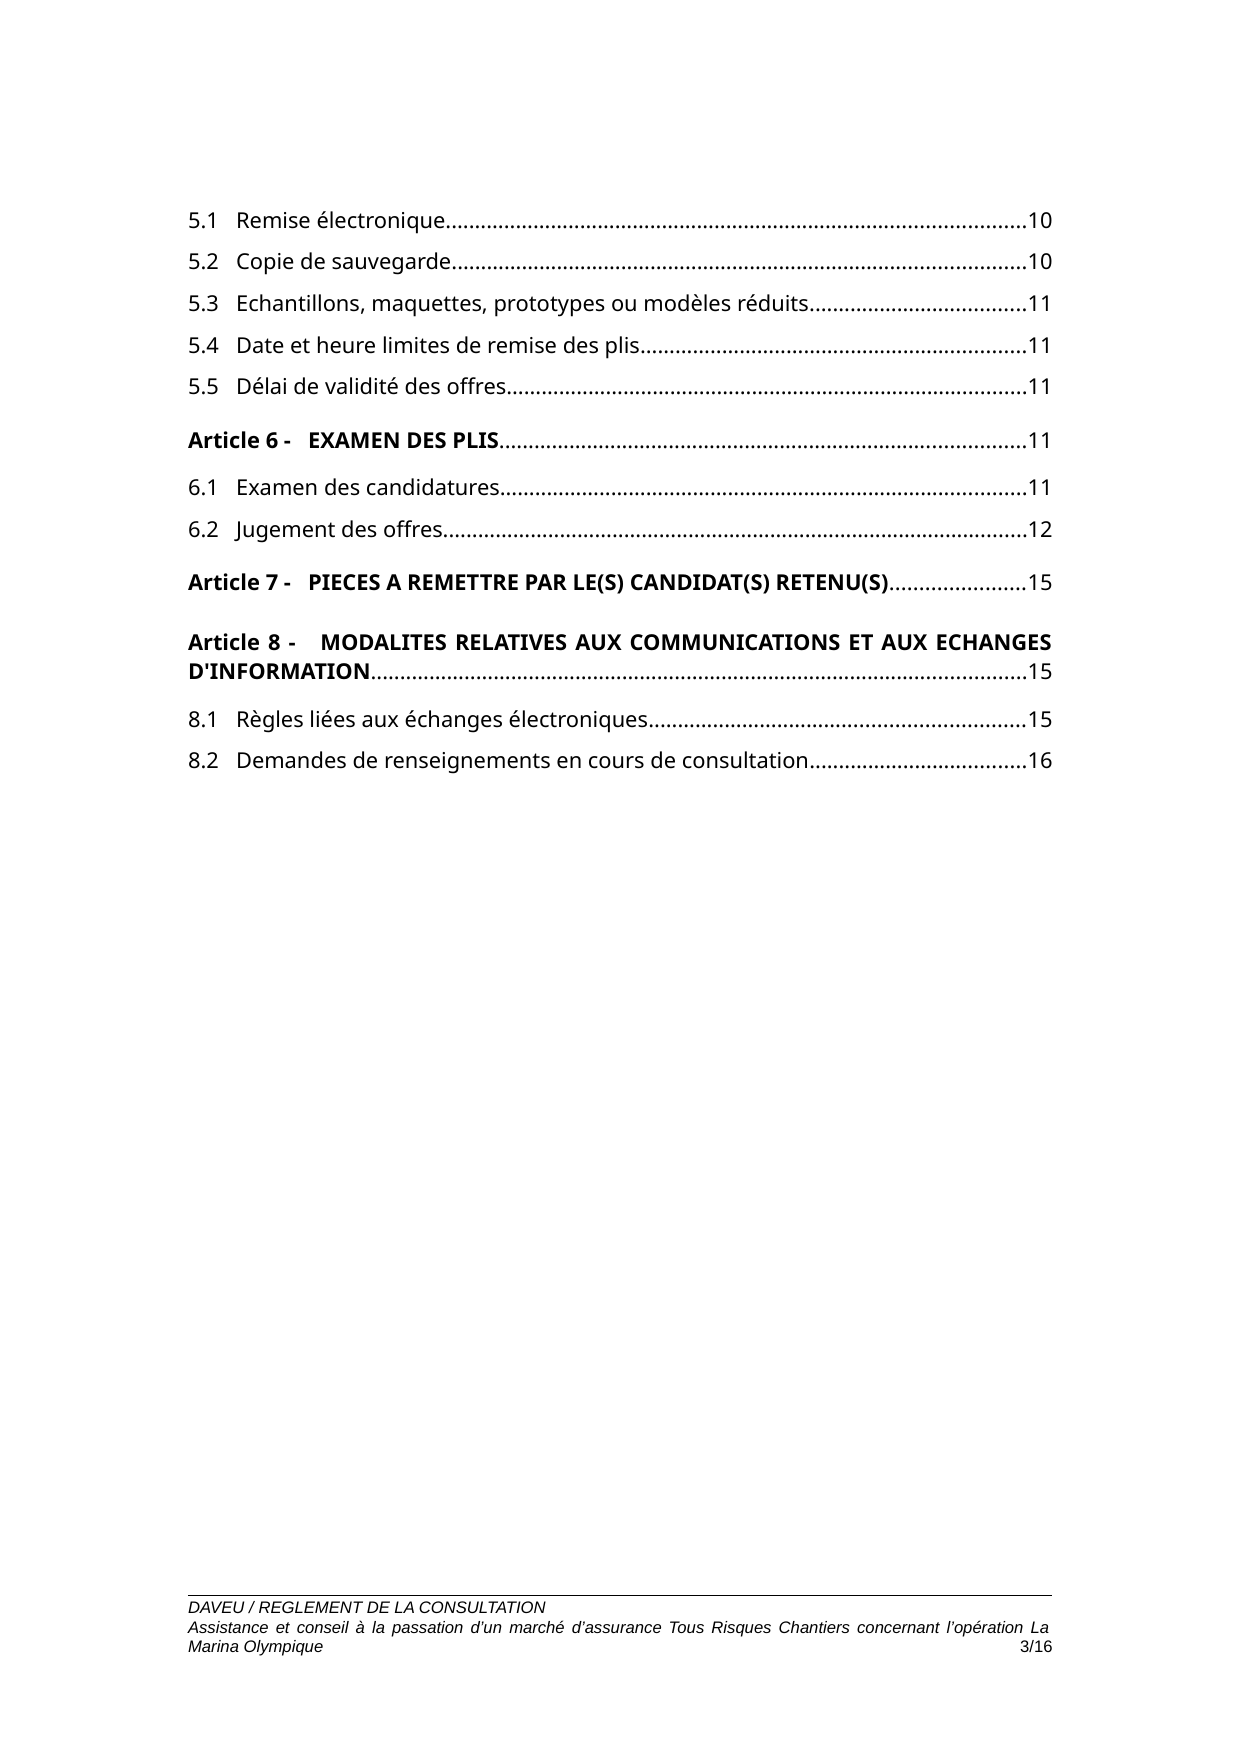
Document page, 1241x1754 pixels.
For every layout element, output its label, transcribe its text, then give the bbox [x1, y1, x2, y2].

text 6.1 Examen des candidatures 11 [188, 472, 1052, 502]
text 5.5 Délai de validité des offres 11 [188, 371, 1052, 401]
text Article 7 - PIECES A REMETTRE PAR LE(S) CANDIDAT(S) RETENU(S) 15 [188, 567, 1052, 597]
text 5.4 Date et heure limites de remise des plis 11 [188, 329, 1052, 359]
text 5.1 Remise électronique 10 [188, 204, 1052, 234]
text 5.3 Echantillons, maquettes, prototypes ou modèles réduits 11 [188, 288, 1052, 318]
text Article 6 - EXAMEN DES PLIS 11 [188, 425, 1052, 454]
text 5.2 Copie de sauvegarde 10 [188, 246, 1052, 276]
text Article 8 - MODALITES RELATIVES AUX COMMUNICATIONS ET AUX ECHANGES D'INFORMATION 15 [188, 627, 1052, 686]
text 6.2 Jugement des offres 12 [188, 514, 1052, 544]
text 8.1 Règles liées aux échanges électroniques 15 [188, 704, 1052, 734]
text 8.2 Demandes de renseignements en cours de consultation 16 [188, 746, 1052, 775]
